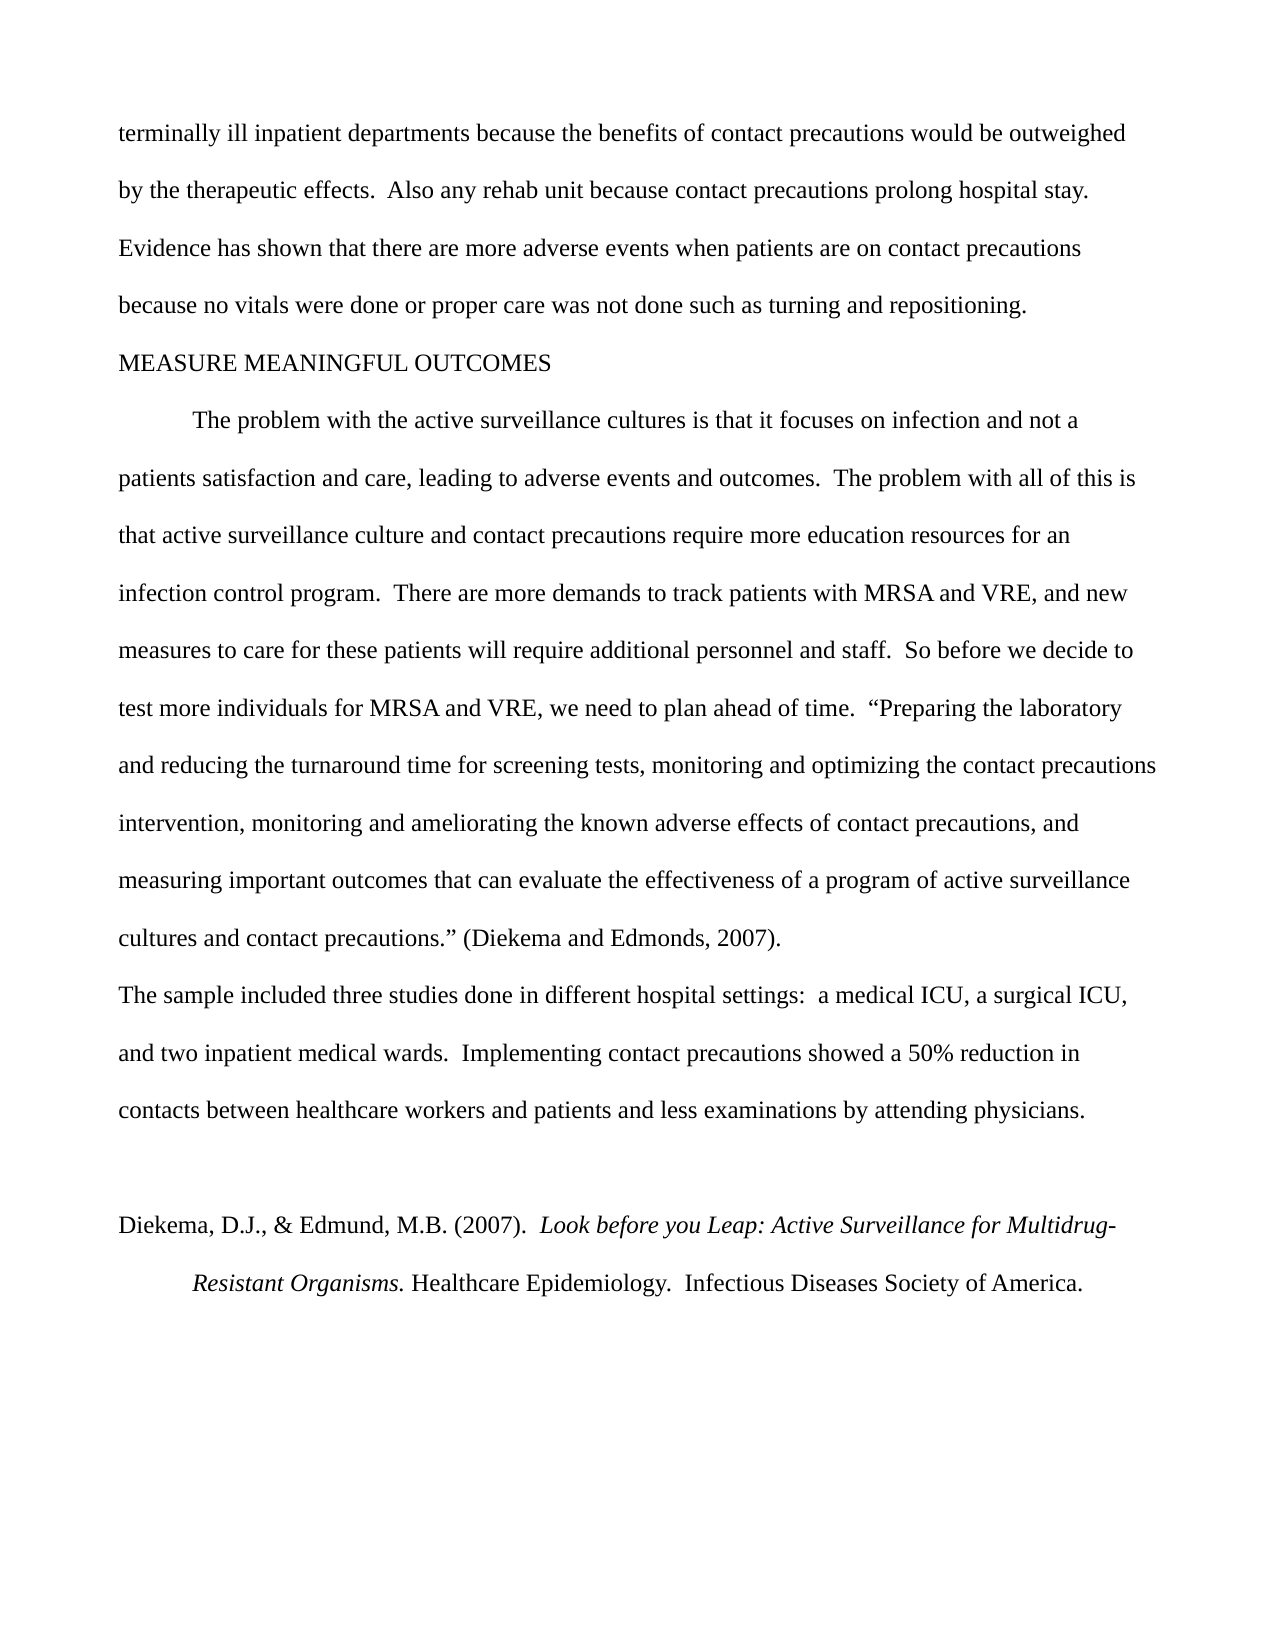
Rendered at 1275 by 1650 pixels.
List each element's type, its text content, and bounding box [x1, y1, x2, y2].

text that active surveillance culture and contact precautions require more education resources for an [118, 521, 1157, 549]
text MEASURE MEANINGFUL OUTCOMES [118, 348, 1157, 377]
text The problem with the active surveillance cultures is that it focuses on infection and not a [118, 406, 1157, 434]
text patients satisfaction and care, leading to adverse events and outcomes. The problem with all of this is [118, 463, 1157, 492]
text Diekema, D.J., & Edmund, M.B. (2007). Look before you Leap: Active Surveillance for Multidrug- [118, 1211, 1157, 1239]
text Evidence has shown that there are more adverse events when patients are on contact precautions [118, 233, 1157, 262]
text infection control program. There are more demands to track patients with MRSA and VRE, and new [118, 578, 1157, 607]
text measures to care for these patients will require additional personnel and staff. So before we decide to [118, 636, 1157, 664]
text terminally ill inpatient departments because the benefits of contact precautions would be outweighed [118, 118, 1157, 147]
text intervention, monitoring and ameliorating the known adverse effects of contact precautions, and [118, 808, 1157, 837]
text The sample included three studies done in different hospital settings: a medical ICU, a surgical ICU, [118, 981, 1157, 1009]
text contacts between healthcare workers and patients and less examinations by attending physicians. [118, 1096, 1157, 1124]
text because no vitals were done or proper care was not done such as turning and repositioning. [118, 291, 1157, 319]
text measuring important outcomes that can evaluate the effectiveness of a program of active surveillance [118, 866, 1157, 894]
text test more individuals for MRSA and VRE, we need to plan ahead of time. “Preparing the laboratory [118, 693, 1157, 722]
text by the therapeutic effects. Also any rehab unit because contact precautions prolong hospital stay. [118, 176, 1157, 204]
text Resistant Organisms. Healthcare Epidemiology. Infectious Diseases Society of America. [118, 1268, 1157, 1297]
text cultures and contact precautions.” (Diekema and Edmonds, 2007). [118, 923, 1157, 952]
text and reducing the turnaround time for screening tests, monitoring and optimizing the contact precautions [118, 751, 1157, 779]
text and two inpatient medical wards. Implementing contact precautions showed a 50% reduction in [118, 1038, 1157, 1067]
